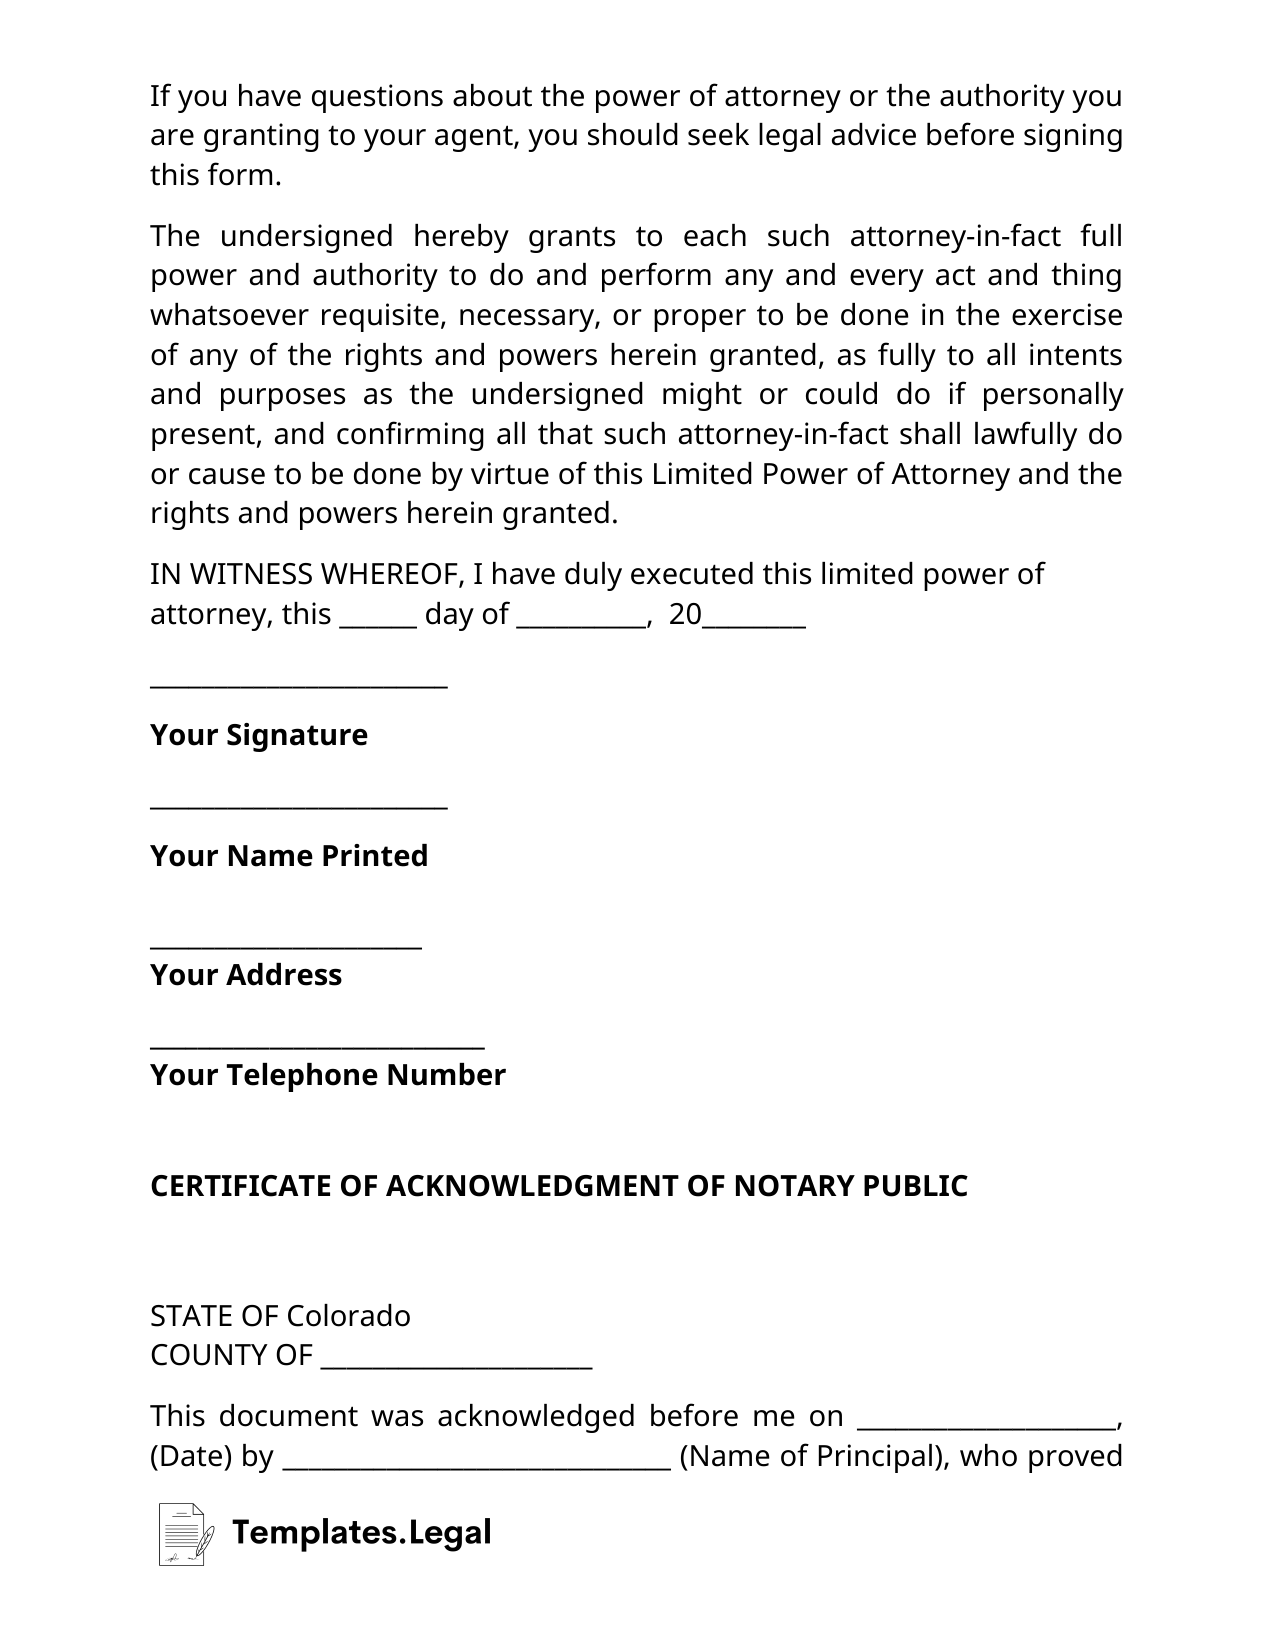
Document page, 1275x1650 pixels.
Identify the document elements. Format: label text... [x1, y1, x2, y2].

text Your Signature [150, 714, 1125, 754]
text CERTIFICATE OF ACKNOWLEDGMENT OF NOTARY PUBLIC [150, 1165, 1125, 1204]
text _______________________ [150, 774, 1125, 814]
text STATE OF Colorado COUNTY OF _____________________ [150, 1295, 1125, 1374]
text If you have questions about the power of attorney or the authority you are granting to your agent, you should seek legal advice before signing this form. [150, 75, 1125, 194]
text Your Name Printed _____________________ Your Address [150, 835, 1125, 994]
text IN WITNESS WHEREOF, I have duly executed this limited power of attorney, this ______ day of __________, 20________ [150, 553, 1125, 633]
text _______________________ [150, 653, 1125, 693]
text This document was acknowledged before me on ____________________, (Date) by ______________________________ (Name of Principal), who proved [150, 1395, 1125, 1474]
text ____________________________ Your Telephone Number [150, 1014, 1125, 1094]
text The undersigned hereby grants to each such attorney-in-fact full power and authority to do and perform any and every act and thing whatsoever requisite, necessary, or proper to be done in the exercise of any of the rights and powers herein granted, as fully to all intents and purposes as the undersigned might or could do if personally present, and confirming all that such attorney-in-fact shall lawfully do or cause to be done by virtue of this Limited Power of Attorney and the rights and powers herein granted. [150, 215, 1125, 532]
